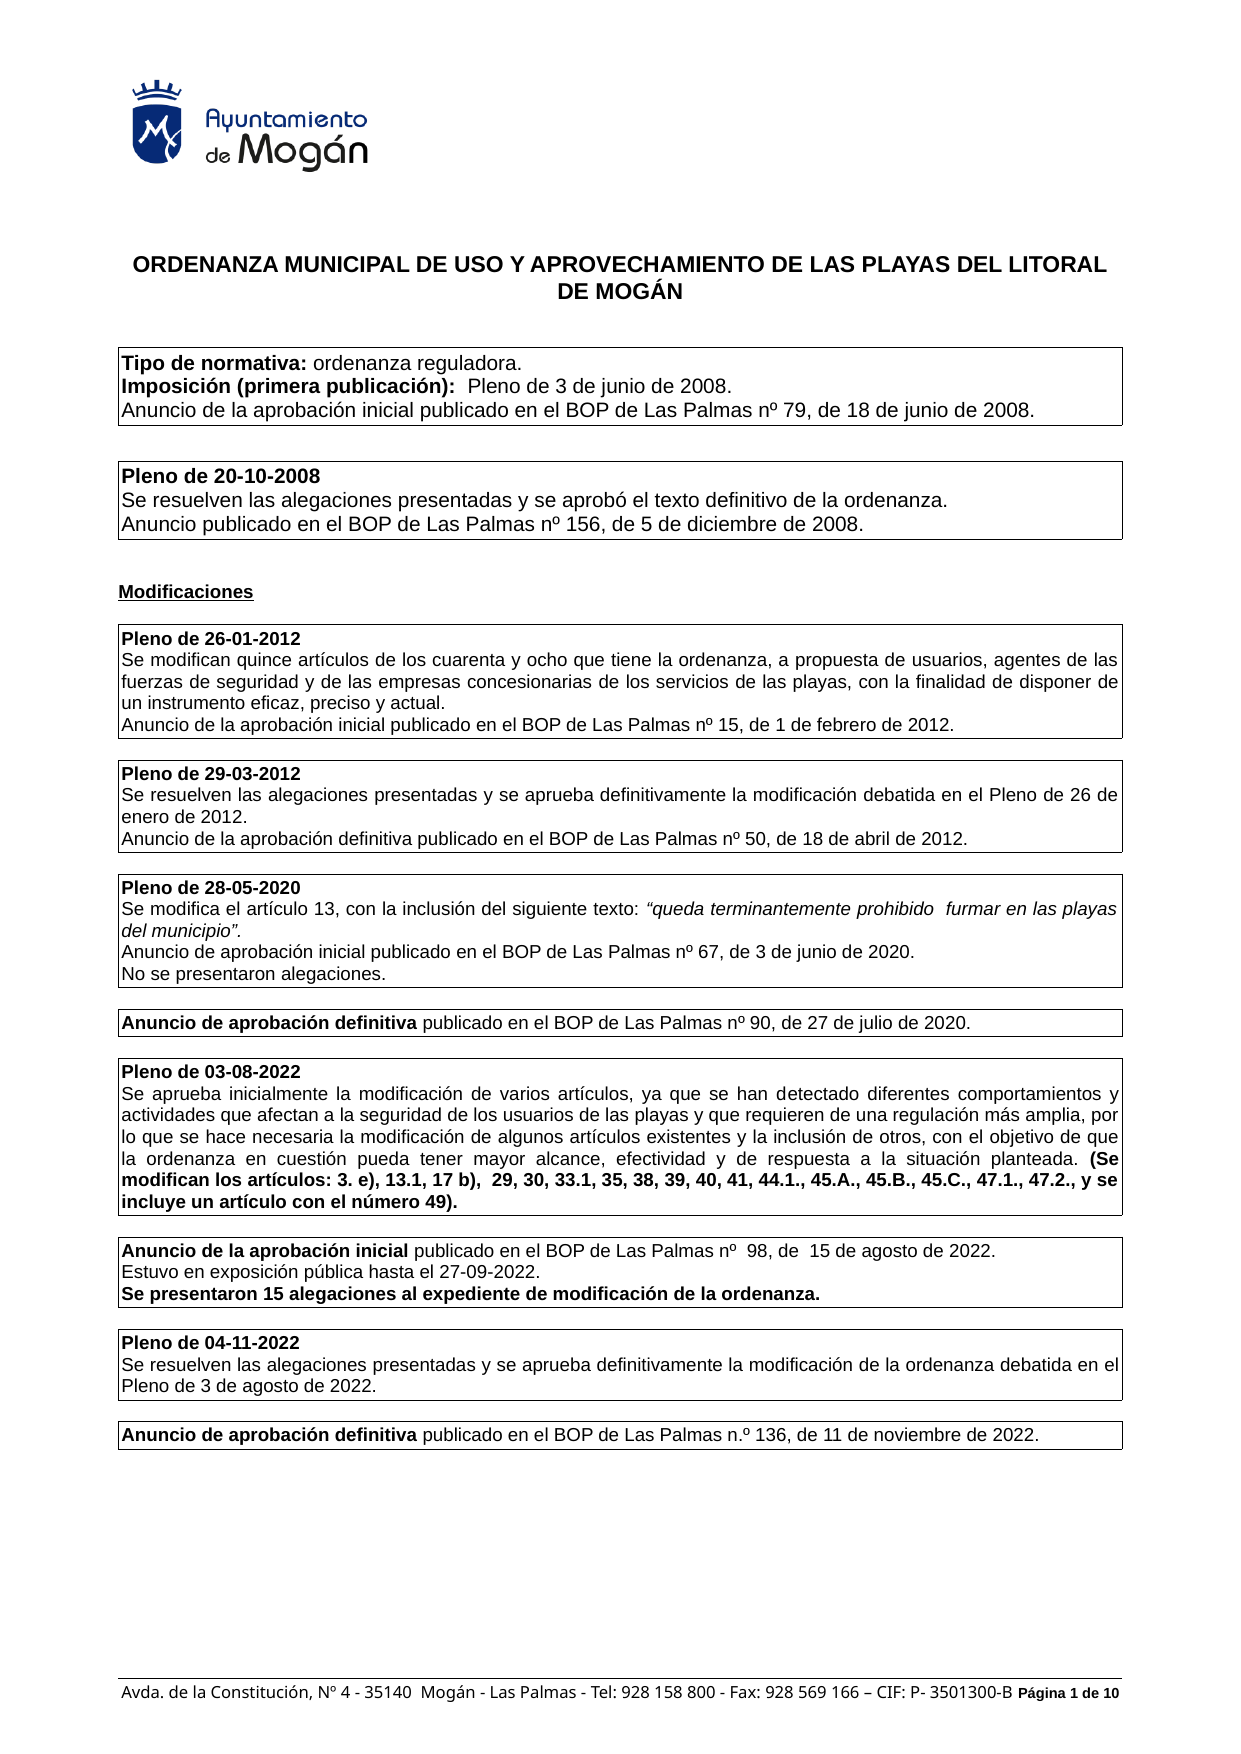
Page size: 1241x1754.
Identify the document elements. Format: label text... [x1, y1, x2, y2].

text Estuvo en exposición pública hasta el 27-09-2022. [119, 1258, 1122, 1280]
text Anuncio de la aprobación definitiva publicado en el BOP de Las Palmas nº 50, de 18 de abril de 2012. [119, 824, 1122, 852]
text Anuncio publicado en el BOP de Las Palmas nº 156, de 5 de diciembre de 2008. [119, 509, 1122, 539]
text No se presentaron alegaciones. [119, 960, 1122, 987]
text ORDENANZA MUNICIPAL DE USO Y APROVECHAMIENTO DE LAS PLAYAS DEL LITORAL DE MOGÁN [118, 251, 1122, 304]
text Pleno de 03-08-2022 [119, 1059, 1122, 1080]
picture [117, 58, 385, 190]
text Se modifica el artículo 13, con la inclusión del siguiente texto: “queda terminantemente prohibido furmar en las playas del municipio”. [119, 895, 1122, 938]
text Se resuelven las alegaciones presentadas y se aprueba definitivamente la modificación de la ordenanza debatida en el Pleno de 3 de agosto de 2022. [119, 1351, 1122, 1400]
text Anuncio de la aprobación inicial publicado en el BOP de Las Palmas nº 79, de 18 de junio de 2008. [119, 395, 1122, 425]
text Pleno de 04-11-2022 [119, 1330, 1122, 1351]
text Pleno de 28-05-2020 [119, 875, 1122, 895]
text Modificaciones [118, 581, 1122, 603]
text Anuncio de la aprobación inicial publicado en el BOP de Las Palmas nº 98, de 15 de agosto de 2022. [119, 1238, 1122, 1258]
text Se modifican quince artículos de los cuarenta y ocho que tiene la ordenanza, a propuesta de usuarios, agentes de las fuerzas de seguridad y de las empresas concesionarias de los servicios de las playas, con la finalidad de disponer de un instrumento eficaz, preciso y actual. [119, 646, 1122, 711]
text Se presentaron 15 alegaciones al expediente de modificación de la ordenanza. [119, 1280, 1122, 1307]
text Tipo de normativa: ordenanza reguladora. [119, 348, 1122, 371]
text Imposición (primera publicación): Pleno de 3 de junio de 2008. [119, 371, 1122, 395]
text Anuncio de aprobación definitiva publicado en el BOP de Las Palmas n.º 136, de 11 de noviembre de 2022. [119, 1422, 1122, 1449]
text Anuncio de aprobación definitiva publicado en el BOP de Las Palmas nº 90, de 27 de julio de 2020. [119, 1010, 1122, 1036]
text Pleno de 20-10-2008 [119, 462, 1122, 485]
text Se aprueba inicialmente la modificación de varios artículos, ya que se han detectado diferentes comportamientos y actividades que afectan a la seguridad de los usuarios de las playas y que requieren de una regulación más amplia, por lo que se hace necesaria la modificación de algunos artículos existentes y la inclusión de otros, con el objetivo de que la ordenanza en cuestión pueda tener mayor alcance, efectividad y de respuesta a la situación planteada. (Se modifican los artículos: 3. e), 13.1, 17 b), 29, 30, 33.1, 35, 38, 39, 40, 41, 44.1., 45.A., 45.B., 45.C., 47.1., 47.2., y se incluye un artículo con el número 49). [119, 1080, 1122, 1215]
text Se resuelven las alegaciones presentadas y se aprobó el texto definitivo de la ordenanza. [119, 485, 1122, 509]
text Pleno de 29-03-2012 [119, 761, 1122, 781]
text Se resuelven las alegaciones presentadas y se aprueba definitivamente la modificación debatida en el Pleno de 26 de enero de 2012. [119, 781, 1122, 824]
text Anuncio de la aprobación inicial publicado en el BOP de Las Palmas nº 15, de 1 de febrero de 2012. [119, 711, 1122, 738]
text Pleno de 26-01-2012 [119, 625, 1122, 646]
text Anuncio de aprobación inicial publicado en el BOP de Las Palmas nº 67, de 3 de junio de 2020. [119, 938, 1122, 960]
